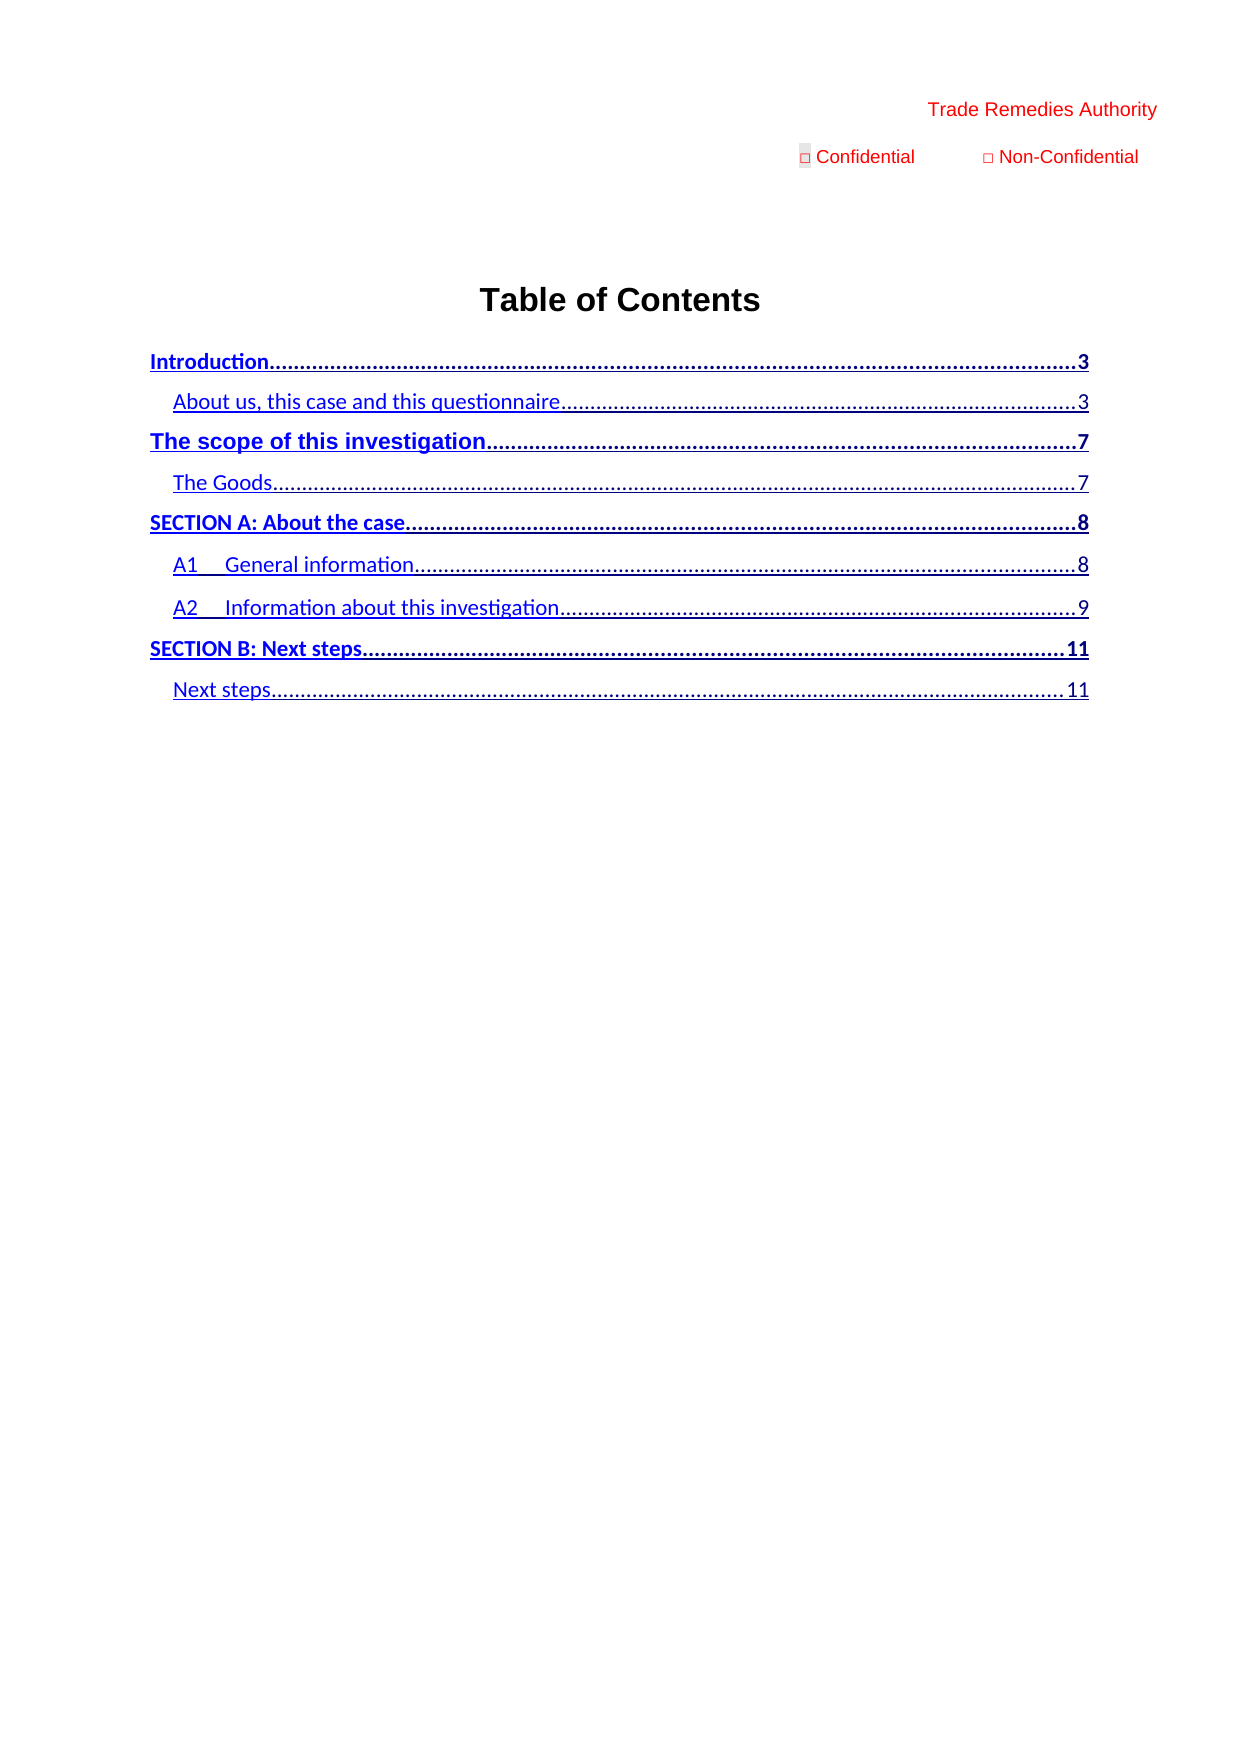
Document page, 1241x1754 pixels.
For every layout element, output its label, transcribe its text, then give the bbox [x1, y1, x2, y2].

text Table of Contents [150, 279, 1090, 318]
text The scope of this investigation 7 [150, 427, 1090, 455]
text About us, this case and this questionnaire 3 [173, 387, 1090, 415]
text The Goods 7 [173, 468, 1090, 496]
text A1 General information 8 [173, 548, 1090, 579]
text SECTION B: Next steps 11 [150, 634, 1090, 662]
text A2 Information about this investigation 9 [173, 591, 1090, 622]
text Introduction 3 [150, 347, 1090, 375]
text Next steps 11 [173, 675, 1090, 703]
text SECTION A: About the case 8 [150, 508, 1090, 536]
